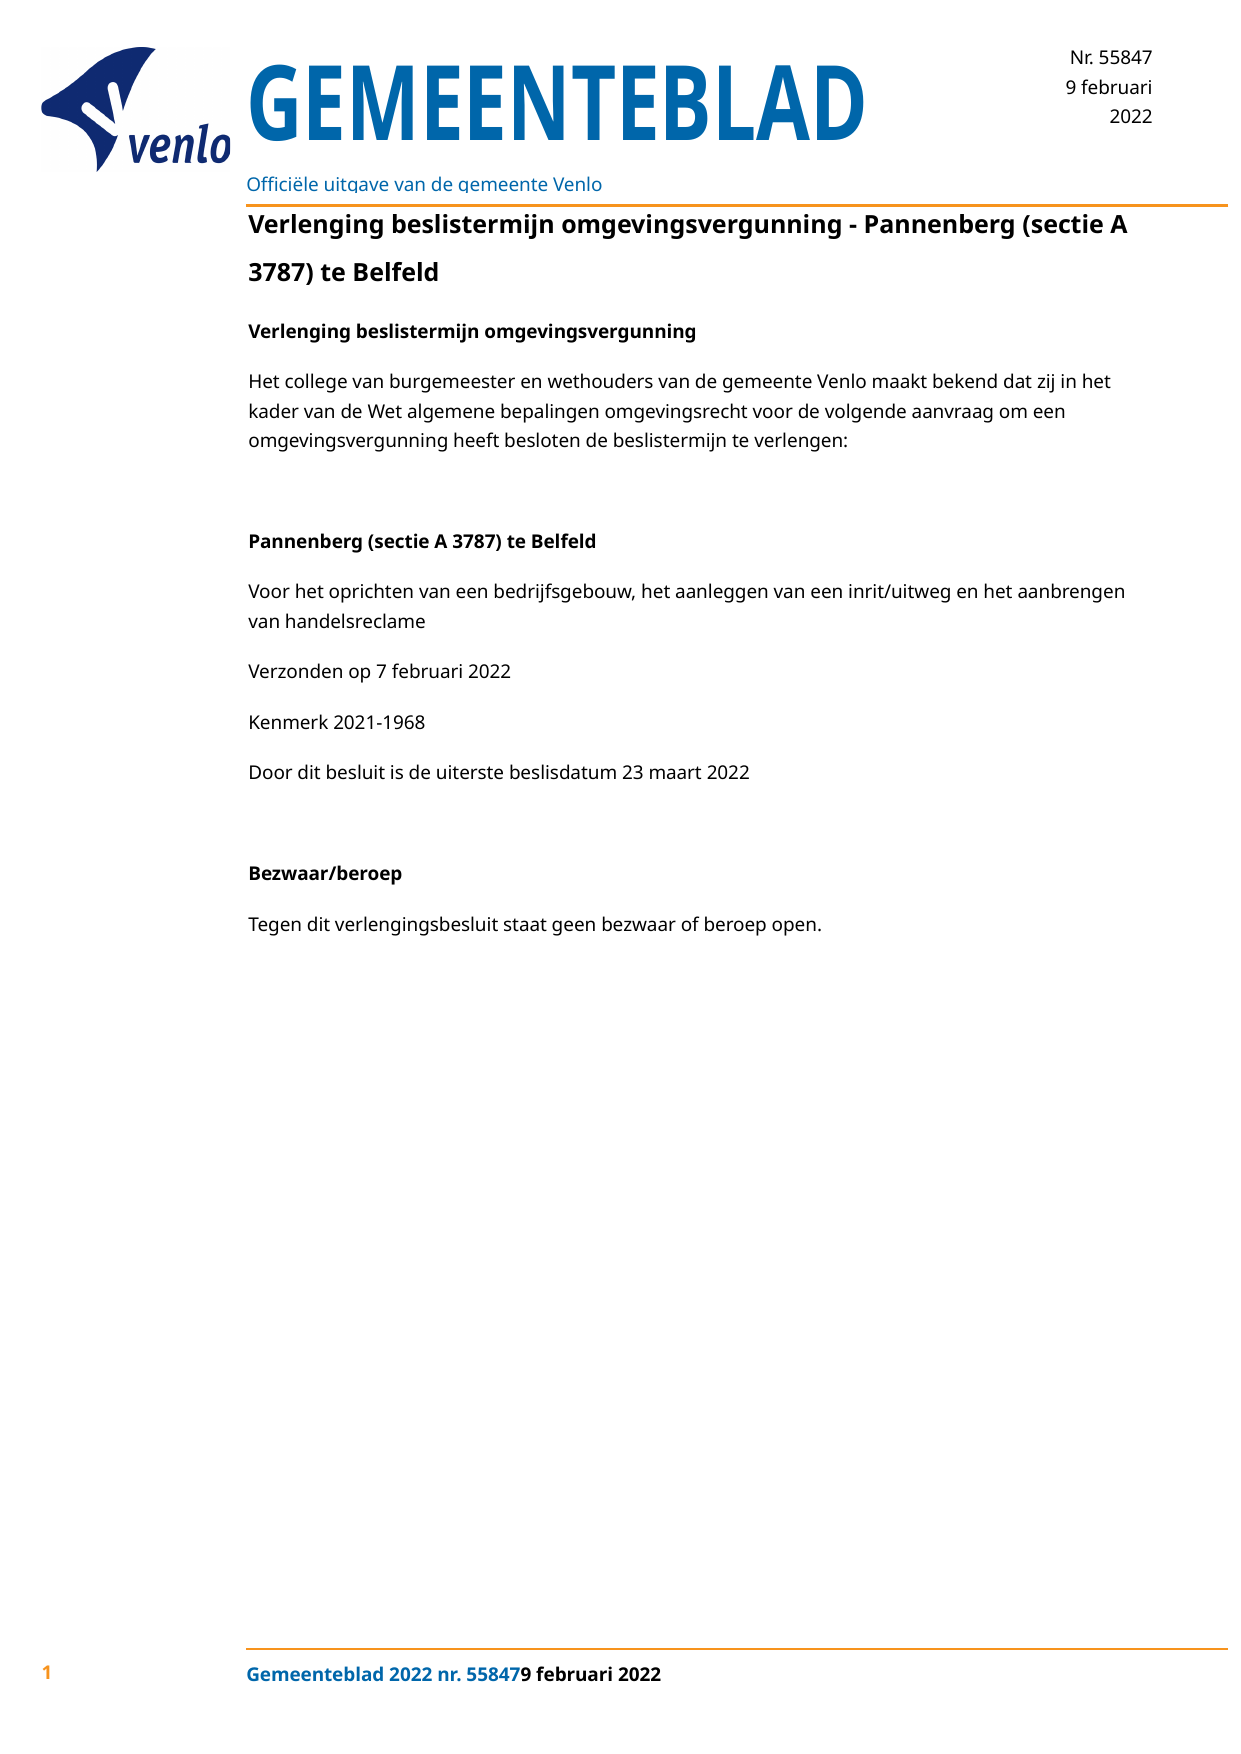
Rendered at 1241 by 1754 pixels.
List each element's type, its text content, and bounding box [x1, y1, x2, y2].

text Kenmerk 2021-1968 [248, 709, 1152, 735]
text Pannenberg (sectie A 3787) te Belfeld [248, 528, 1152, 554]
text Verzonden op 7 februari 2022 [248, 659, 1152, 684]
text Het college van burgemeester en wethouders van de gemeente Venlo maakt bekend dat zij in het kader van de Wet algemene bepalingen omgevingsrecht voor de volgende aanvraag om een omgevingsvergunning heeft besloten de beslistermijn te verlengen: [248, 368, 1152, 453]
text Door dit besluit is de uiterste beslisdatum 23 maart 2022 [248, 759, 1152, 785]
picture [41, 47, 231, 172]
text Tegen dit verlengingsbesluit staat geen bezwaar of beroep open. [248, 911, 1152, 937]
text Bezwaar/beroep [248, 860, 1152, 886]
text Verlenging beslistermijn omgevingsvergunning - Pannenberg (sectie A 3787) te Belfeld [248, 207, 1152, 288]
text Voor het oprichten van een bedrijfsgebouw, het aanleggen van een inrit/uitweg en het aanbrengen van handelsreclame [248, 579, 1152, 634]
text Verlenging beslistermijn omgevingsvergunning [248, 318, 1152, 344]
